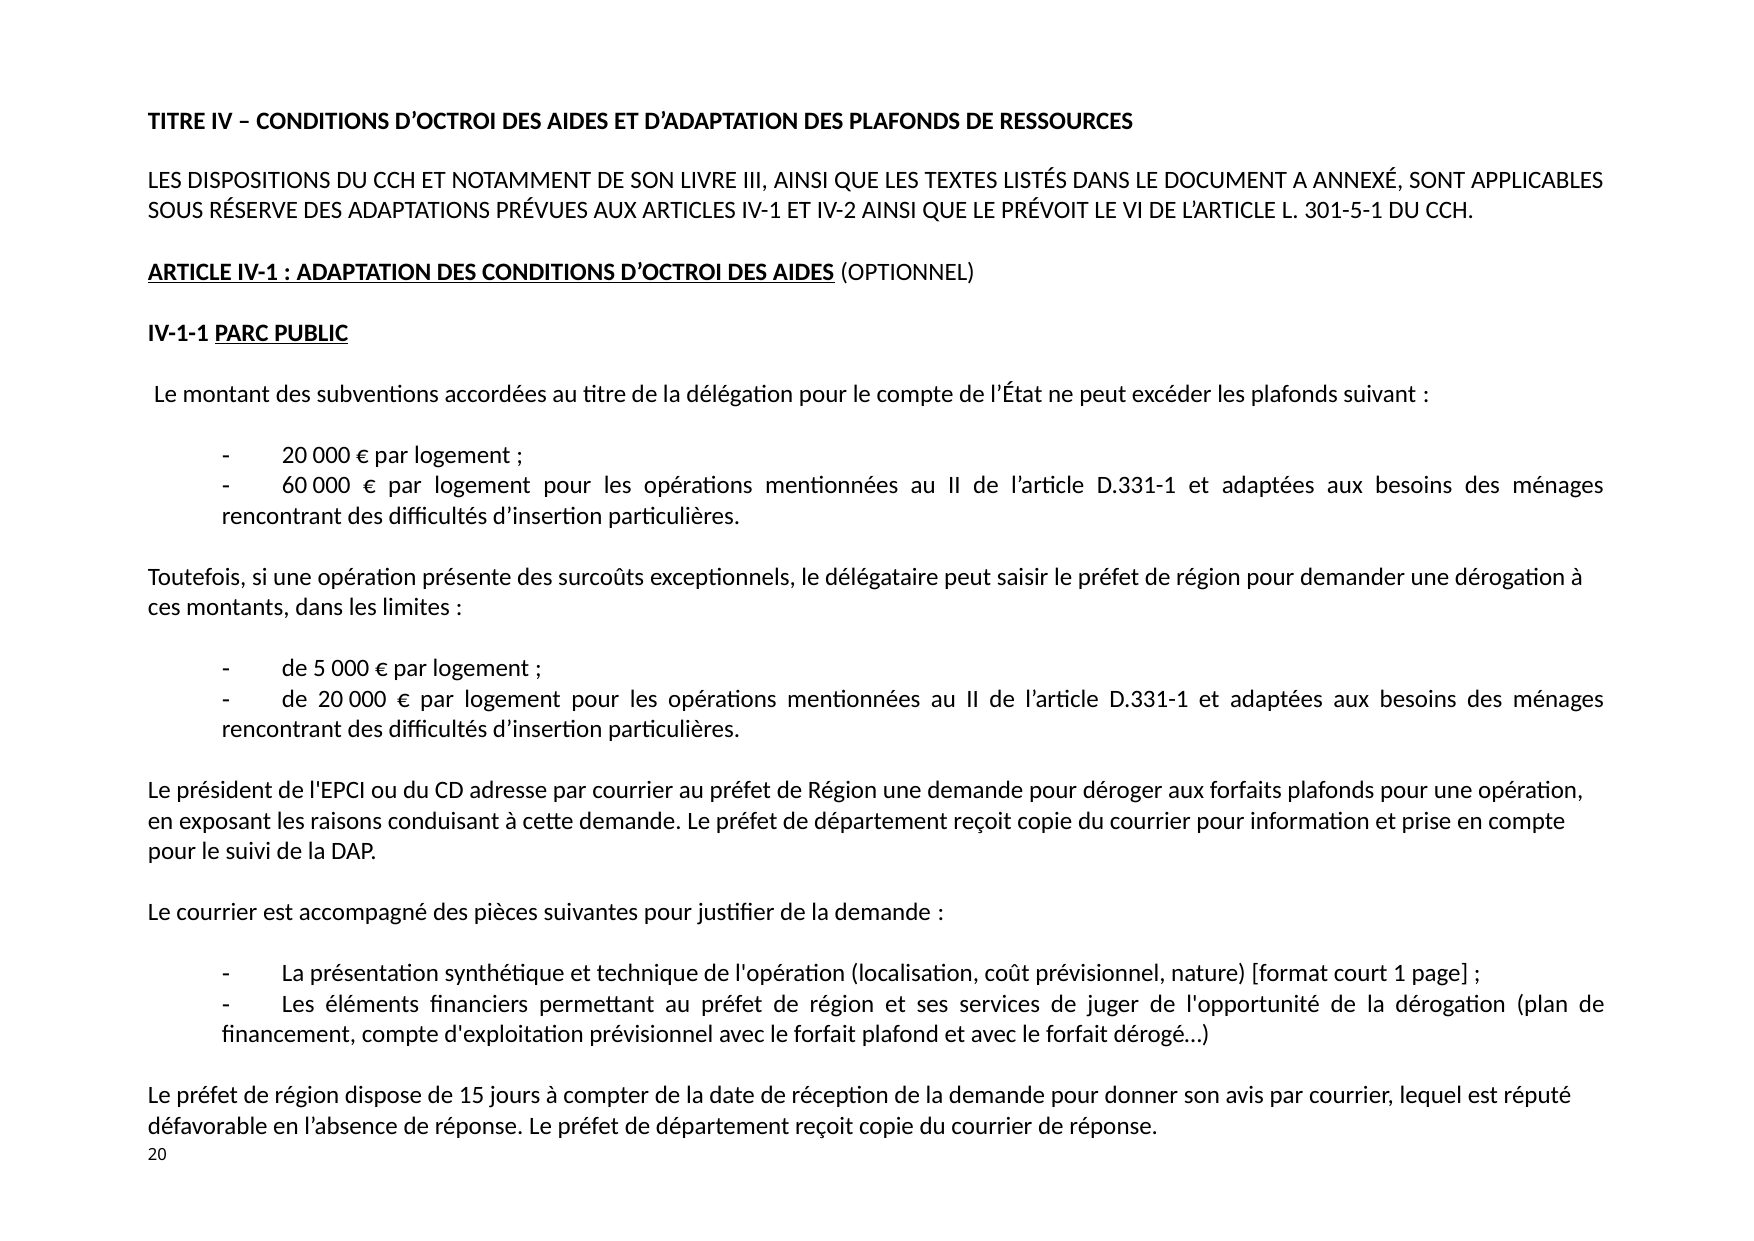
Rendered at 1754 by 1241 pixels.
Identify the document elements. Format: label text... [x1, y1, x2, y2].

list La présentation synthétique et technique de l'opération (localisation, coût prévisionnel, nature) [format court 1 page] ; [222, 958, 1606, 988]
text Le préfet de région dispose de 15 jours à compter de la date de réception de la demande pour donner son avis par courrier, lequel est réputé défavorable en l’absence de réponse. Le préfet de département reçoit copie du courrier de réponse. [148, 1080, 1606, 1141]
list de 5 000 € par logement ; [222, 652, 1606, 683]
text Article IV-1 : Adaptation des conditions d’octroi des aides (optionnel) [148, 256, 1606, 286]
text Toutefois, si une opération présente des surcoûts exceptionnels, le délégataire peut saisir le préfet de région pour demander une dérogation à ces montants, dans les limites : [148, 561, 1606, 622]
text Le courrier est accompagné des pièces suivantes pour justifier de la demande : [148, 897, 1606, 927]
list de 20 000 € par logement pour les opérations mentionnées au II de l’article D.331-1 et adaptées aux besoins des ménages rencontrant des difficultés d’insertion particulières. [222, 683, 1606, 744]
text Les dispositions du CCH et notamment de son livre III, ainsi que les textes listés dans le document A annexé, sont applicables sous réserve des adaptations prévues aux articles IV-1 et IV-2 ainsi que le prévoit le VI de l’article L. 301-5-1 du CCH. [148, 164, 1606, 225]
list 60 000 € par logement pour les opérations mentionnées au II de l’article D.331-1 et adaptées aux besoins des ménages rencontrant des difficultés d’insertion particulières. [222, 469, 1606, 530]
list Les éléments financiers permettant au préfet de région et ses services de juger de l'opportunité de la dérogation (plan de financement, compte d'exploitation prévisionnel avec le forfait plafond et avec le forfait dérogé…) [222, 988, 1606, 1049]
text TITRE IV – Conditions d’octroi des aides et d’adaptation des plafonds de ressources [148, 106, 1606, 136]
list 20 000 € par logement ; [222, 439, 1606, 469]
text Le montant des subventions accordées au titre de la délégation pour le compte de l’État ne peut excéder les plafonds suivant : [148, 378, 1606, 408]
text IV-1-1 Parc public [148, 317, 1606, 347]
text Le président de l'EPCI ou du CD adresse par courrier au préfet de Région une demande pour déroger aux forfaits plafonds pour une opération, en exposant les raisons conduisant à cette demande. Le préfet de département reçoit copie du courrier pour information et prise en compte pour le suivi de la DAP. [148, 774, 1606, 866]
